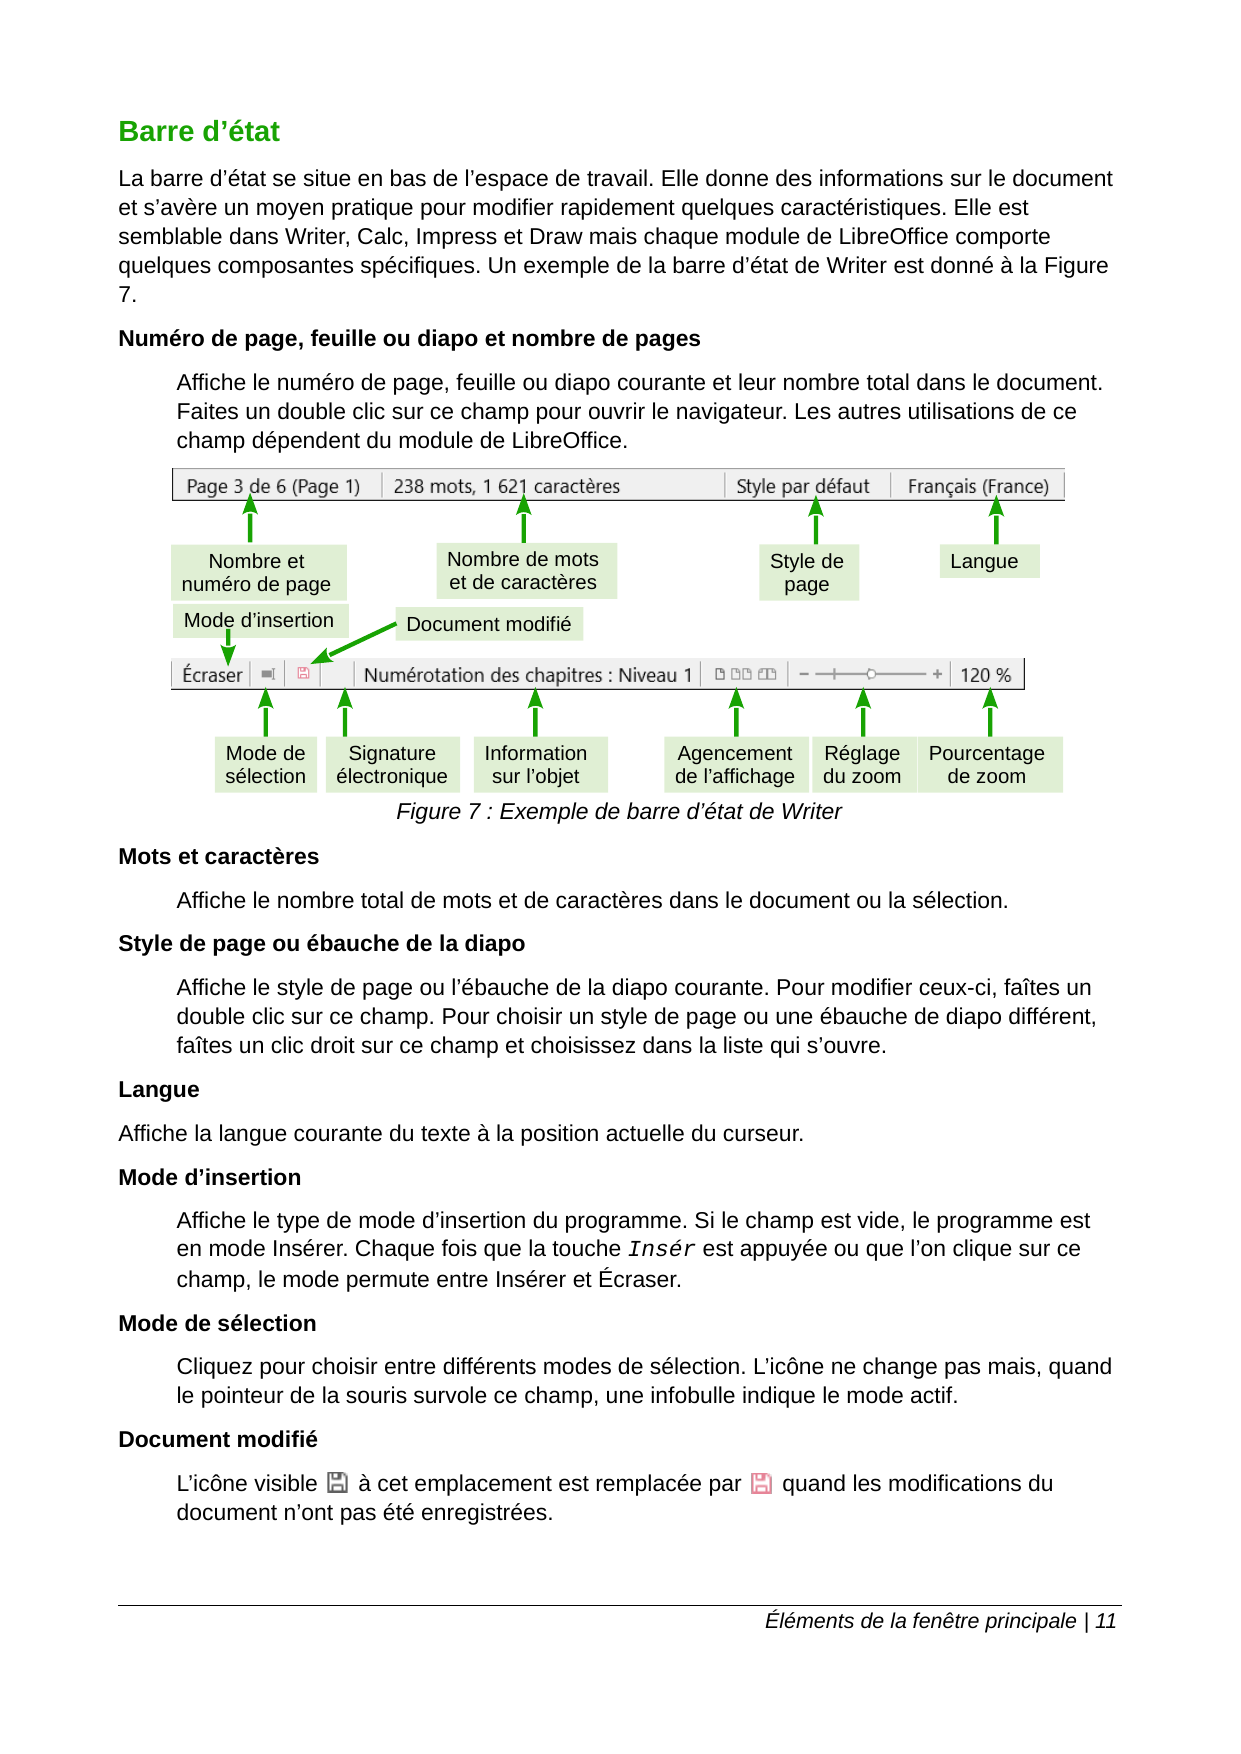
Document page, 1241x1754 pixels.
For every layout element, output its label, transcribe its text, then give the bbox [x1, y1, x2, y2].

text Affiche le style de page ou l’ébauche de la diapo courante. Pour modifier ceux-ci, faîtes un double clic sur ce champ. Pour choisir un style de page ou une ébauche de diapo différent, faîtes un clic droit sur ce champ et choisissez dans la liste qui s’ouvre. [176, 971, 1122, 1059]
subtitle Barre d’état [118, 118, 1122, 147]
text Mode d’insertion [118, 1161, 1122, 1190]
text Langue [118, 1073, 1122, 1103]
text Numéro de page, feuille ou diapo et nombre de pages [118, 322, 1122, 351]
text Affiche la langue courante du texte à la position actuelle du curseur. [118, 1117, 1122, 1146]
text Mots et caractères [118, 840, 1122, 869]
picture [748, 1473, 776, 1494]
text Figure 7 : Exemple de barre d’état de Writer [118, 796, 1122, 825]
text Style de page ou ébauche de la diapo [118, 928, 1122, 957]
text Document modifié [118, 1423, 1122, 1453]
text Mode de sélection [118, 1307, 1122, 1336]
text L’icône visible à cet emplacement est remplacée par quand les modifications du document n’ont pas été enregistrées. [176, 1467, 1122, 1526]
text Affiche le numéro de page, feuille ou diapo courante et leur nombre total dans le document. Faites un double clic sur ce champ pour ouvrir le navigateur. Les autres utilisations de ce champ dépendent du module de LibreOffice. [176, 366, 1122, 453]
text Affiche le nombre total de mots et de caractères dans le document ou la sélection. [176, 884, 1122, 913]
text Affiche le type de mode d’insertion du programme. Si le champ est vide, le programme est en mode Insérer. Chaque fois que la touche Insér est appuyée ou que l’on clique sur ce champ, le mode permute entre Insérer et Écraser. [176, 1205, 1122, 1292]
picture [324, 1472, 352, 1493]
text La barre d’état se situe en bas de l’espace de travail. Elle donne des informations sur le document et s’avère un moyen pratique pour modifier rapidement quelques caractéristiques. Elle est semblable dans Writer, Calc, Impress et Draw mais chaque module de LibreOffice comporte quelques composantes spécifiques. Un exemple de la barre d’état de Writer est donné à la Figure 7. [118, 162, 1122, 308]
text Cliquez pour choisir entre différents modes de sélection. L’icône ne change pas mais, quand le pointeur de la souris survole ce champ, une infobulle indique le mode actif. [176, 1351, 1122, 1409]
